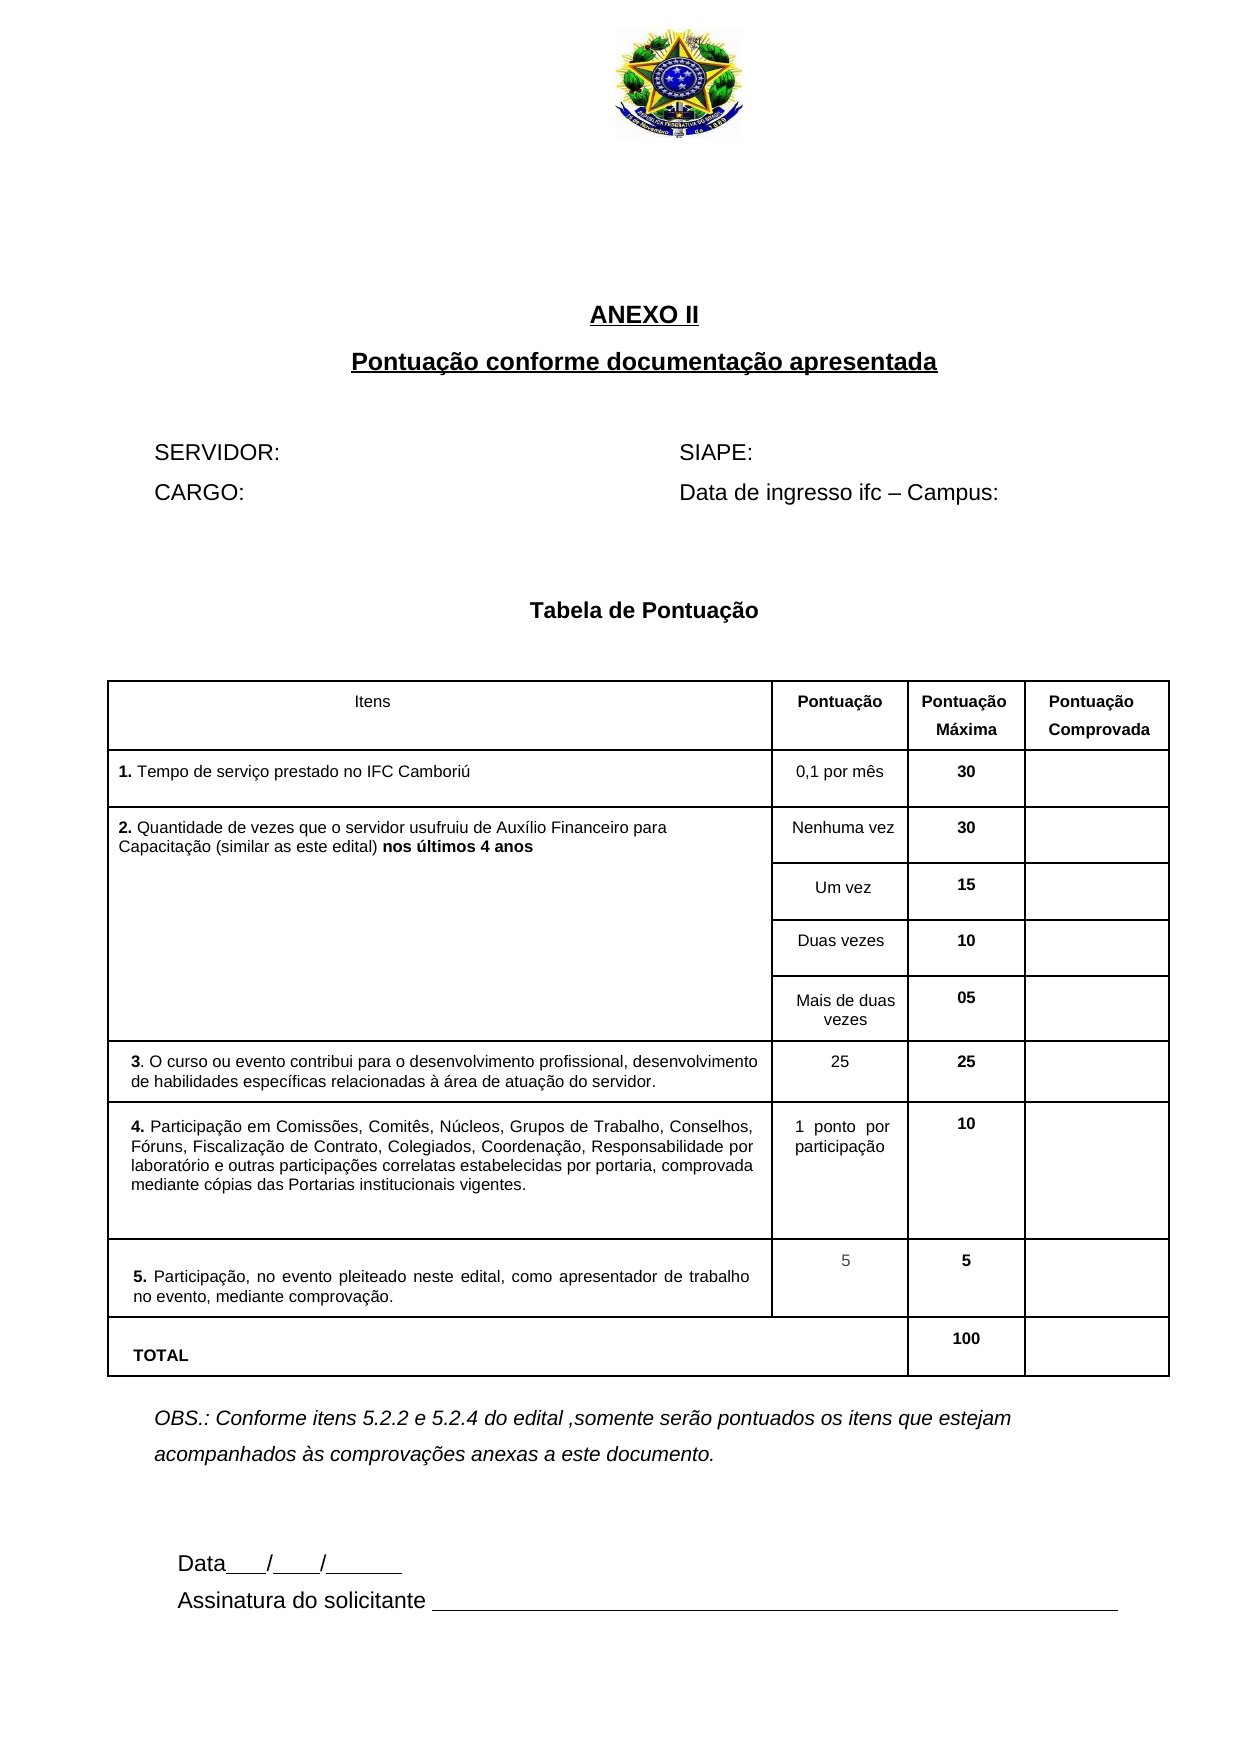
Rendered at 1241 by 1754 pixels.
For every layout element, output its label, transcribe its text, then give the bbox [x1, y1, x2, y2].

text Pontuação conforme documentação apresentada [154, 346, 1134, 375]
table_cell Duas vezes [773, 921, 907, 975]
text ANEXO II [154, 300, 1134, 329]
table_cell 10 [909, 1103, 1024, 1238]
table_cell [1026, 1318, 1168, 1375]
table_cell 05 [909, 977, 1024, 1040]
table_cell [1026, 977, 1168, 1040]
table_header Pontuação Máxima [909, 682, 1024, 749]
table_header Pontuação Comprovada [1026, 682, 1168, 749]
text CARGO: Data de ingresso ifc – Campus: [154, 478, 1134, 505]
table_cell 0,1 por mês [773, 751, 907, 806]
table_cell [1026, 1042, 1168, 1101]
table_cell 2. Quantidade de vezes que o servidor usufruiu de Auxílio Financeiro para Capacitação (similar as este edital) nos últimos 4 anos [109, 808, 771, 1040]
text Tabela de Pontuação [154, 597, 1134, 623]
table_cell 25 [773, 1042, 907, 1101]
table_cell [1026, 751, 1168, 806]
table_cell 100 [909, 1318, 1024, 1375]
table_cell 15 [909, 864, 1024, 918]
table_cell 1. Tempo de serviço prestado no IFC Camboriú [109, 751, 771, 806]
table_cell Mais de duas vezes [773, 977, 907, 1040]
table_cell 5. Participação, no evento pleiteado neste edital, como apresentador de trabalho no evento, mediante comprovação. [109, 1240, 771, 1316]
table_header Pontuação [773, 682, 907, 749]
table_cell [1026, 1240, 1168, 1316]
picture [615, 29, 743, 138]
table_cell TOTAL [109, 1318, 907, 1375]
table_cell Um vez [773, 864, 907, 918]
text SERVIDOR: SIAPE: [154, 439, 1134, 465]
table_cell 3. O curso ou evento contribui para o desenvolvimento profissional, desenvolvimento de habilidades específicas relacionadas à área de atuação do servidor. [109, 1042, 771, 1101]
table_cell 1 ponto por participação [773, 1103, 907, 1238]
table_cell [1026, 1103, 1168, 1238]
table_cell 10 [909, 921, 1024, 975]
table_header Itens [109, 682, 771, 749]
table_cell 30 [909, 808, 1024, 862]
table_cell [1026, 808, 1168, 862]
text OBS.: Conforme itens 5.2.2 e 5.2.4 do edital ,somente serão pontuados os itens que estejam acompanhados às comprovações anexas a este documento. [154, 1406, 1134, 1466]
table_cell Nenhuma vez [773, 808, 907, 862]
table_cell [1026, 864, 1168, 918]
table_cell 25 [909, 1042, 1024, 1101]
table_cell 4. Participação em Comissões, Comitês, Núcleos, Grupos de Trabalho, Conselhos, Fóruns, Fiscalização de Contrato, Colegiados, Coordenação, Responsabilidade por laboratório e outras participações correlatas estabelecidas por portaria, comprovada mediante cópias das Portarias institucionais vigentes. [109, 1103, 771, 1238]
text Data / / [177, 1550, 1134, 1576]
table_cell 5 [909, 1240, 1024, 1316]
text Assinatura do solicitante [177, 1587, 1134, 1613]
table_cell [1026, 921, 1168, 975]
table_cell 30 [909, 751, 1024, 806]
table_cell 5 [773, 1240, 907, 1316]
